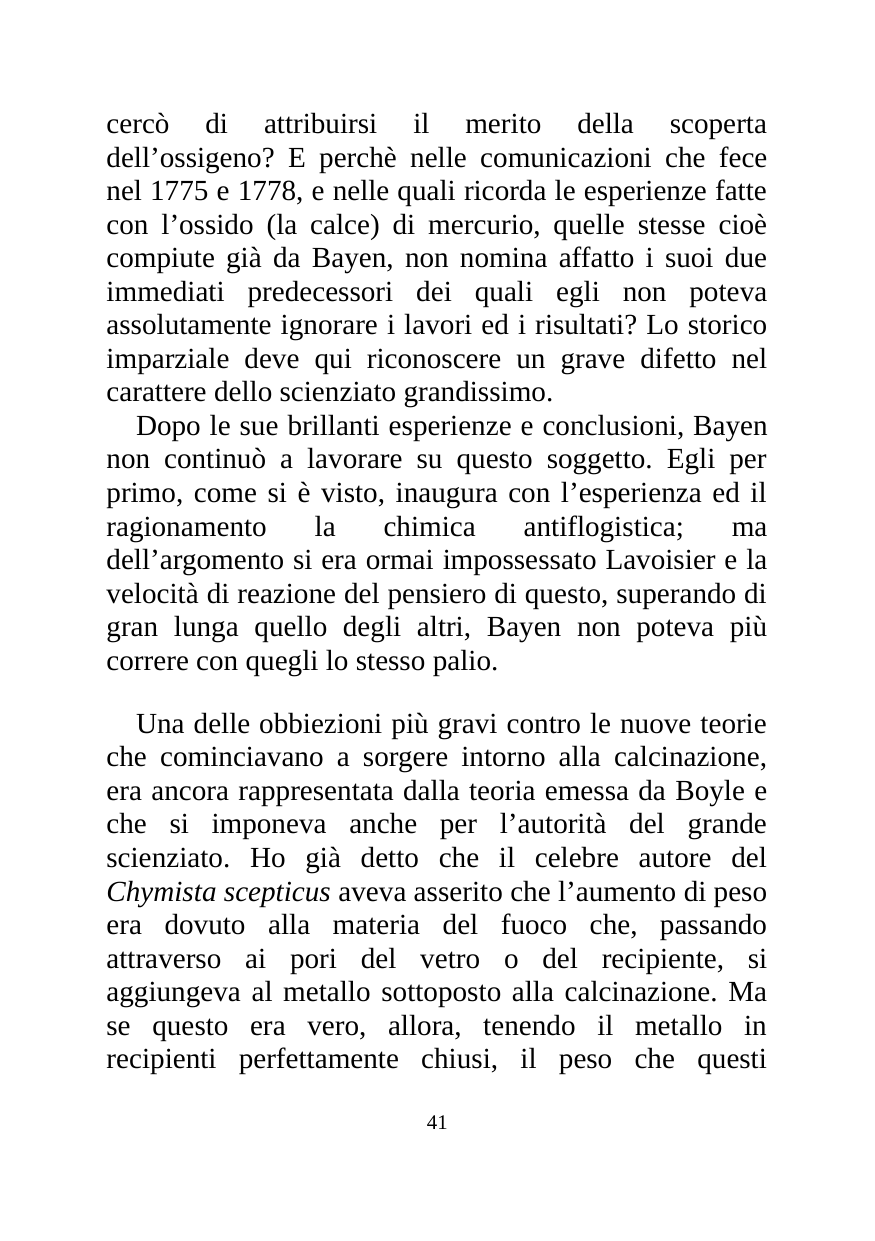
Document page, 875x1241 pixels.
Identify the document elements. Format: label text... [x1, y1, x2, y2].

text Dopo le sue brillanti esperienze e conclusioni, Bayen non continuò a lavorare su questo soggetto. Egli per primo, come si è visto, inaugura con l’esperienza ed il ragionamento la chimica antiflogistica; ma dell’argomento si era ormai impossessato Lavoisier e la velocità di reazione del pensiero di questo, superando di gran lunga quello degli altri, Bayen non poteva più correre con quegli lo stesso palio. [106, 408, 768, 676]
text cercò di attribuirsi il merito della scoperta dell’ossigeno? E perchè nelle comunicazioni che fece nel 1775 e 1778, e nelle quali ricorda le esperienze fatte con l’ossido (la calce) di mercurio, quelle stesse cioè compiute già da Bayen, non nomina affatto i suoi due immediati predecessori dei quali egli non poteva assolutamente ignorare i lavori ed i risultati? Lo storico imparziale deve qui riconoscere un grave difetto nel carattere dello scienziato grandissimo. [106, 106, 768, 408]
text Una delle obbiezioni più gravi contro le nuove teorie che cominciavano a sorgere intorno alla calcinazione, era ancora rappresentata dalla teoria emessa da Boyle e che si imponeva anche per l’autorità del grande scienziato. Ho già detto che il celebre autore del Chymista scepticus aveva asserito che l’aumento di peso era dovuto alla materia del fuoco che, passando attraverso ai pori del vetro o del recipiente, si aggiungeva al metallo sottoposto alla calcinazione. Ma se questo era vero, allora, tenendo il metallo in recipienti perfettamente chiusi, il peso che questi [106, 706, 768, 1075]
